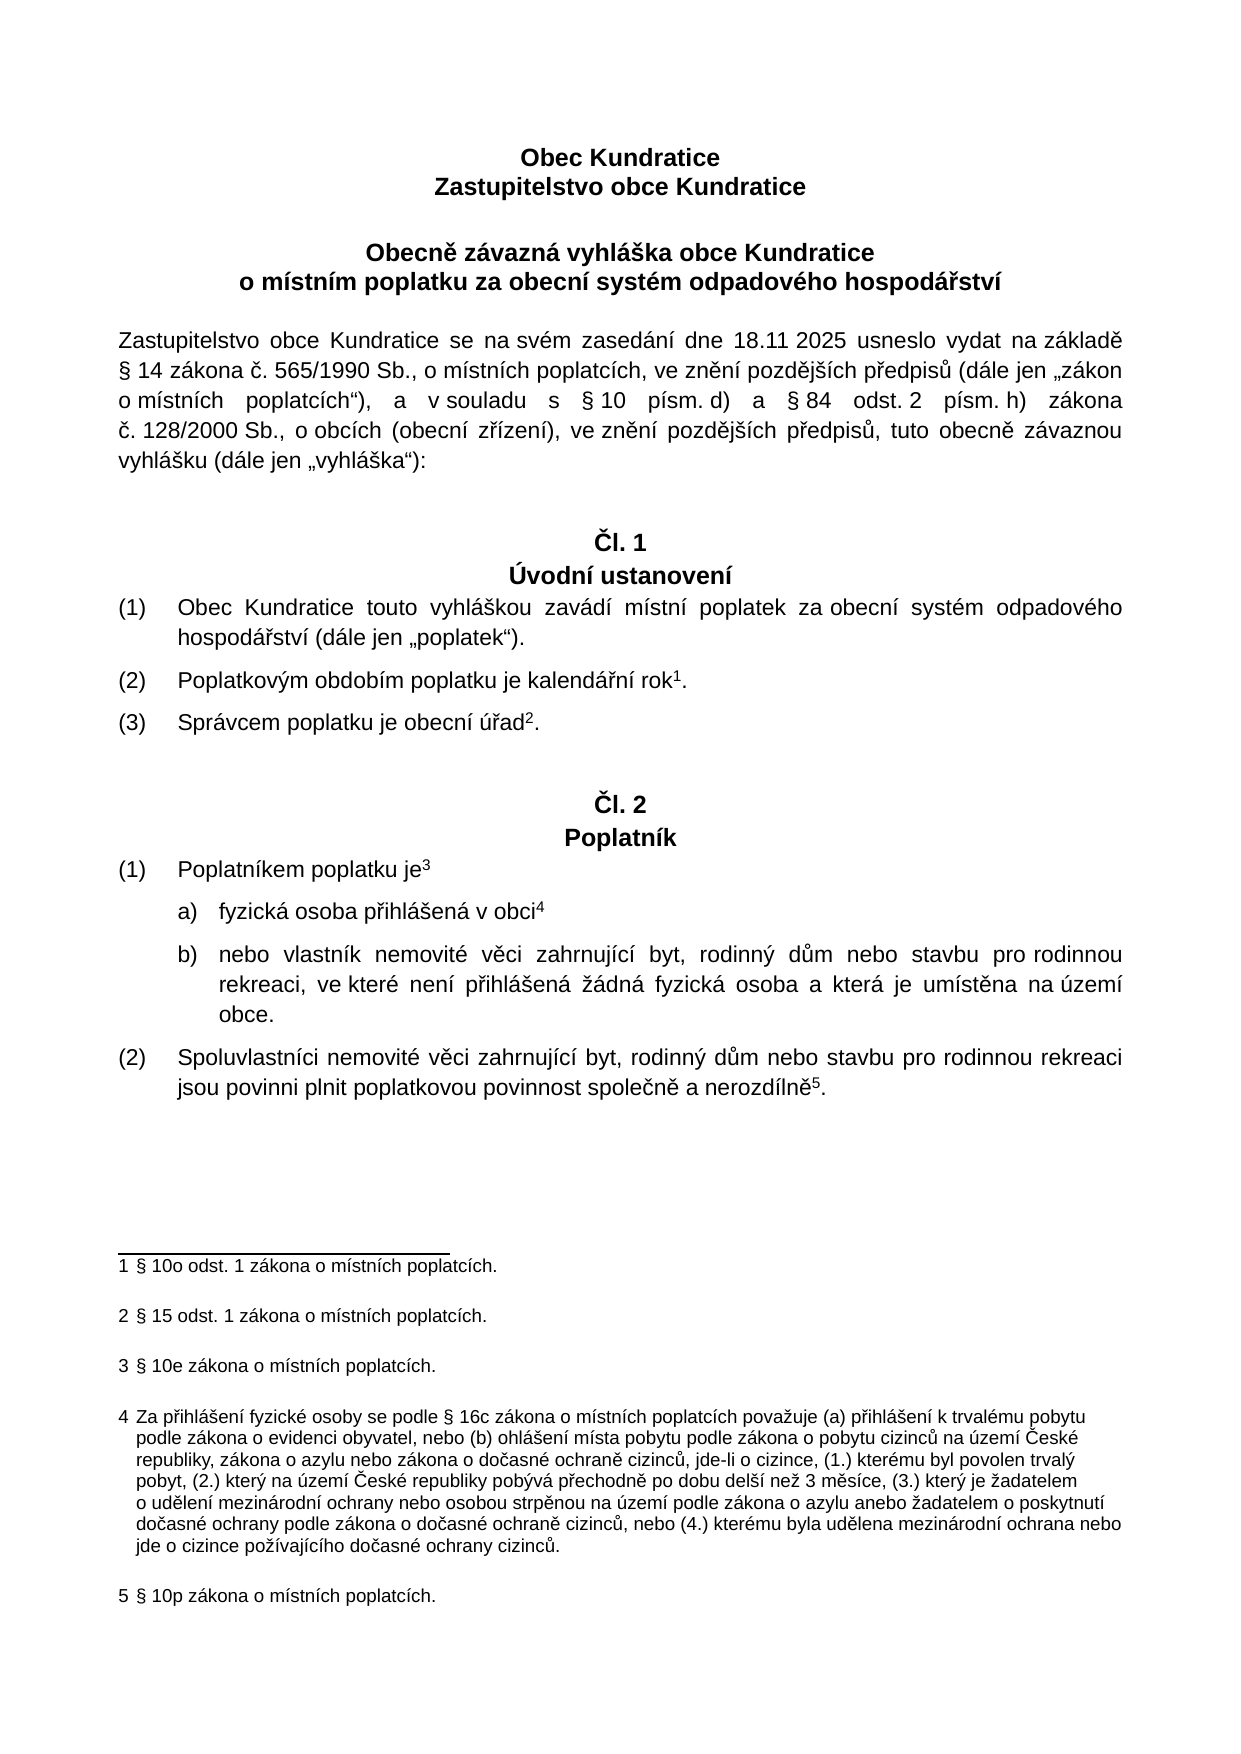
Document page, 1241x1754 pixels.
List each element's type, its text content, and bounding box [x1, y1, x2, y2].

list Poplatkovým obdobím poplatku je kalendářní rok. [118, 667, 1122, 693]
list Poplatníkem poplatku je [118, 856, 1122, 882]
text Obec Kundratice Zastupitelstvo obce Kundratice [118, 143, 1122, 201]
subtitle Obecně závazná vyhláška obce Kundratice o místním poplatku za obecní systém odpadového hospodářství [118, 238, 1122, 295]
subtitle Čl. 2 Poplatník [118, 789, 1122, 851]
list § 10o odst. 1 zákona o místních poplatcích. [118, 1254, 1122, 1276]
list § 10p zákona o místních poplatcích. [118, 1585, 1122, 1607]
list fyzická osoba přihlášená v obci [177, 898, 1122, 925]
subtitle Čl. 1 Úvodní ustanovení [118, 528, 1122, 589]
list Spoluvlastníci nemovité věci zahrnující byt, rodinný dům nebo stavbu pro rodinnou rekreaci jsou povinni plnit poplatkovou povinnost společně a nerozdílně. [118, 1044, 1122, 1101]
text Zastupitelstvo obce Kundratice se na svém zasedání dne 18.11 2025 usneslo vydat na základě § 14 zákona č. 565/1990 Sb., o místních poplatcích, ve znění pozdějších předpisů (dále jen „zákon o místních poplatcích“), a v souladu s § 10 písm. d) a § 84 odst. 2 písm. h) zákona č. 128/2000 Sb., o obcích (obecní zřízení), ve znění pozdějších předpisů, tuto obecně závaznou vyhlášku (dále jen „vyhláška“): [118, 327, 1122, 474]
list § 10e zákona o místních poplatcích. [118, 1355, 1122, 1377]
list Za přihlášení fyzické osoby se podle § 16c zákona o místních poplatcích považuje (a) přihlášení k trvalému pobytu podle zákona o evidenci obyvatel, nebo (b) ohlášení místa pobytu podle zákona o pobytu cizinců na území České republiky, zákona o azylu nebo zákona o dočasné ochraně cizinců, jde-li o cizince, (1.) kterému byl povolen trvalý pobyt, (2.) který na území České republiky pobývá přechodně po dobu delší než 3 měsíce, (3.) který je žadatelem o udělení mezinárodní ochrany nebo osobou strpěnou na území podle zákona o azylu anebo žadatelem o poskytnutí dočasné ochrany podle zákona o dočasné ochraně cizinců, nebo (4.) kterému byla udělena mezinárodní ochrana nebo jde o cizince požívajícího dočasné ochrany cizinců. [118, 1405, 1122, 1556]
list Správcem poplatku je obecní úřad. [118, 709, 1122, 736]
list Obec Kundratice touto vyhláškou zavádí místní poplatek za obecní systém odpadového hospodářství (dále jen „poplatek“). [118, 594, 1122, 650]
list nebo vlastník nemovité věci zahrnující byt, rodinný dům nebo stavbu pro rodinnou rekreaci, ve které není přihlášená žádná fyzická osoba a která je umístěna na území obce. [177, 941, 1122, 1028]
list § 15 odst. 1 zákona o místních poplatcích. [118, 1305, 1122, 1326]
